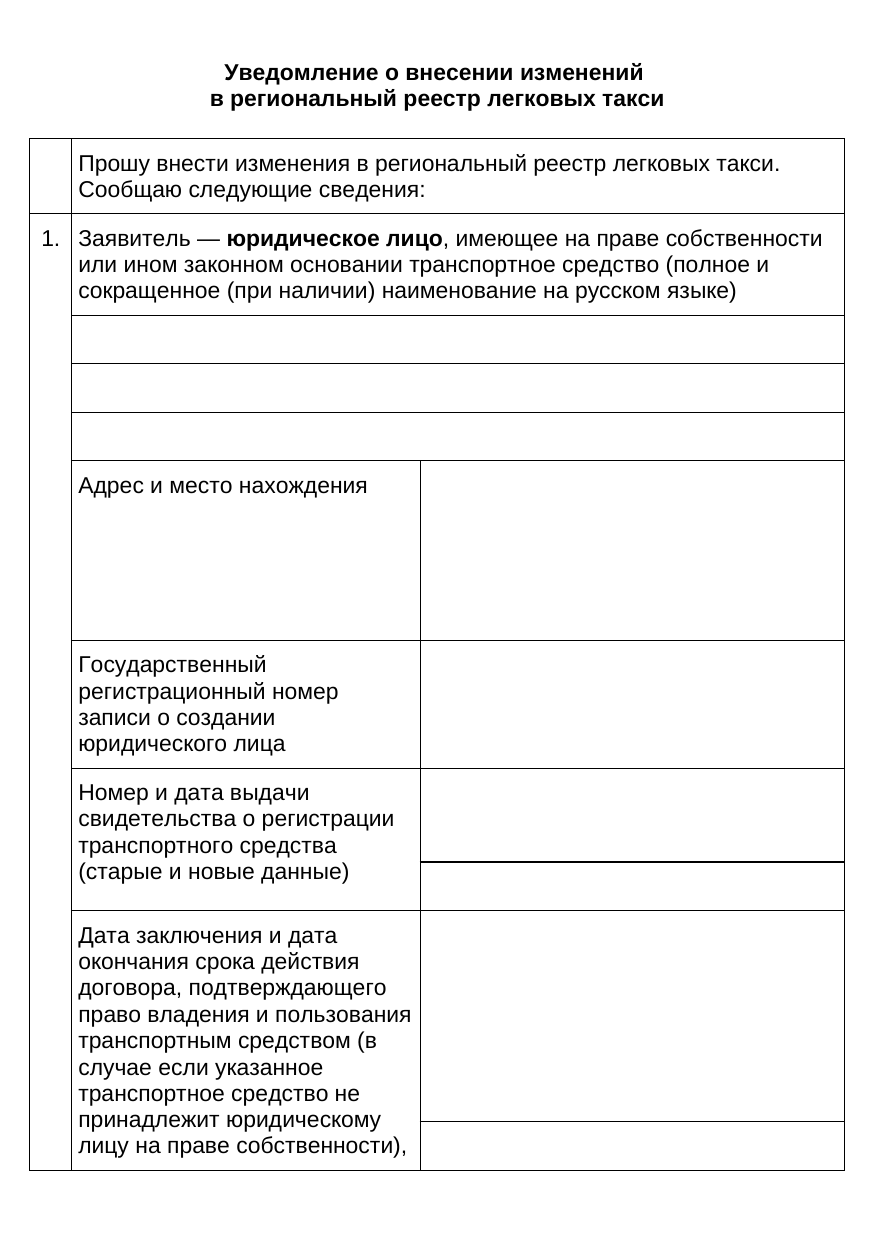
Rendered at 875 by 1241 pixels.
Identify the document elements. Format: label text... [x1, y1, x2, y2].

table_cell Государственный регистрационный номер записи о создании юридического лица [72, 641, 420, 767]
table_header [30, 139, 71, 213]
table_cell [421, 769, 844, 861]
text Уведомление о внесении изменений в региональный реестр легковых такси [29, 59, 844, 112]
table_cell [421, 461, 844, 640]
table_cell [72, 316, 844, 363]
table_cell Адрес и место нахождения [72, 461, 420, 640]
table_cell [421, 863, 844, 910]
table_header Прошу внести изменения в региональный реестр легковых такси. Сообщаю следующие сведения: [72, 139, 844, 213]
table_cell [421, 641, 844, 767]
table_cell [421, 911, 844, 1121]
table_cell [72, 364, 844, 412]
table_cell [72, 413, 844, 460]
table_cell [421, 1122, 844, 1169]
table_cell Дата заключения и дата окончания срока действия договора, подтверждающего право владения и пользования транспортным средством (в случае если указанное транспортное средство не принадлежит юридическому лицу на праве собственности), номер указанного договора (старые и новые данные) [72, 911, 420, 1169]
table_cell Заявитель — юридическое лицо, имеющее на праве собственности или ином законном основании транспортное средство (полное и сокращенное (при наличии) наименование на русском языке) [72, 214, 844, 314]
table_cell 1. [30, 214, 71, 1169]
table_cell Номер и дата выдачи свидетельства о регистрации транспортного средства (старые и новые данные) [72, 769, 420, 910]
